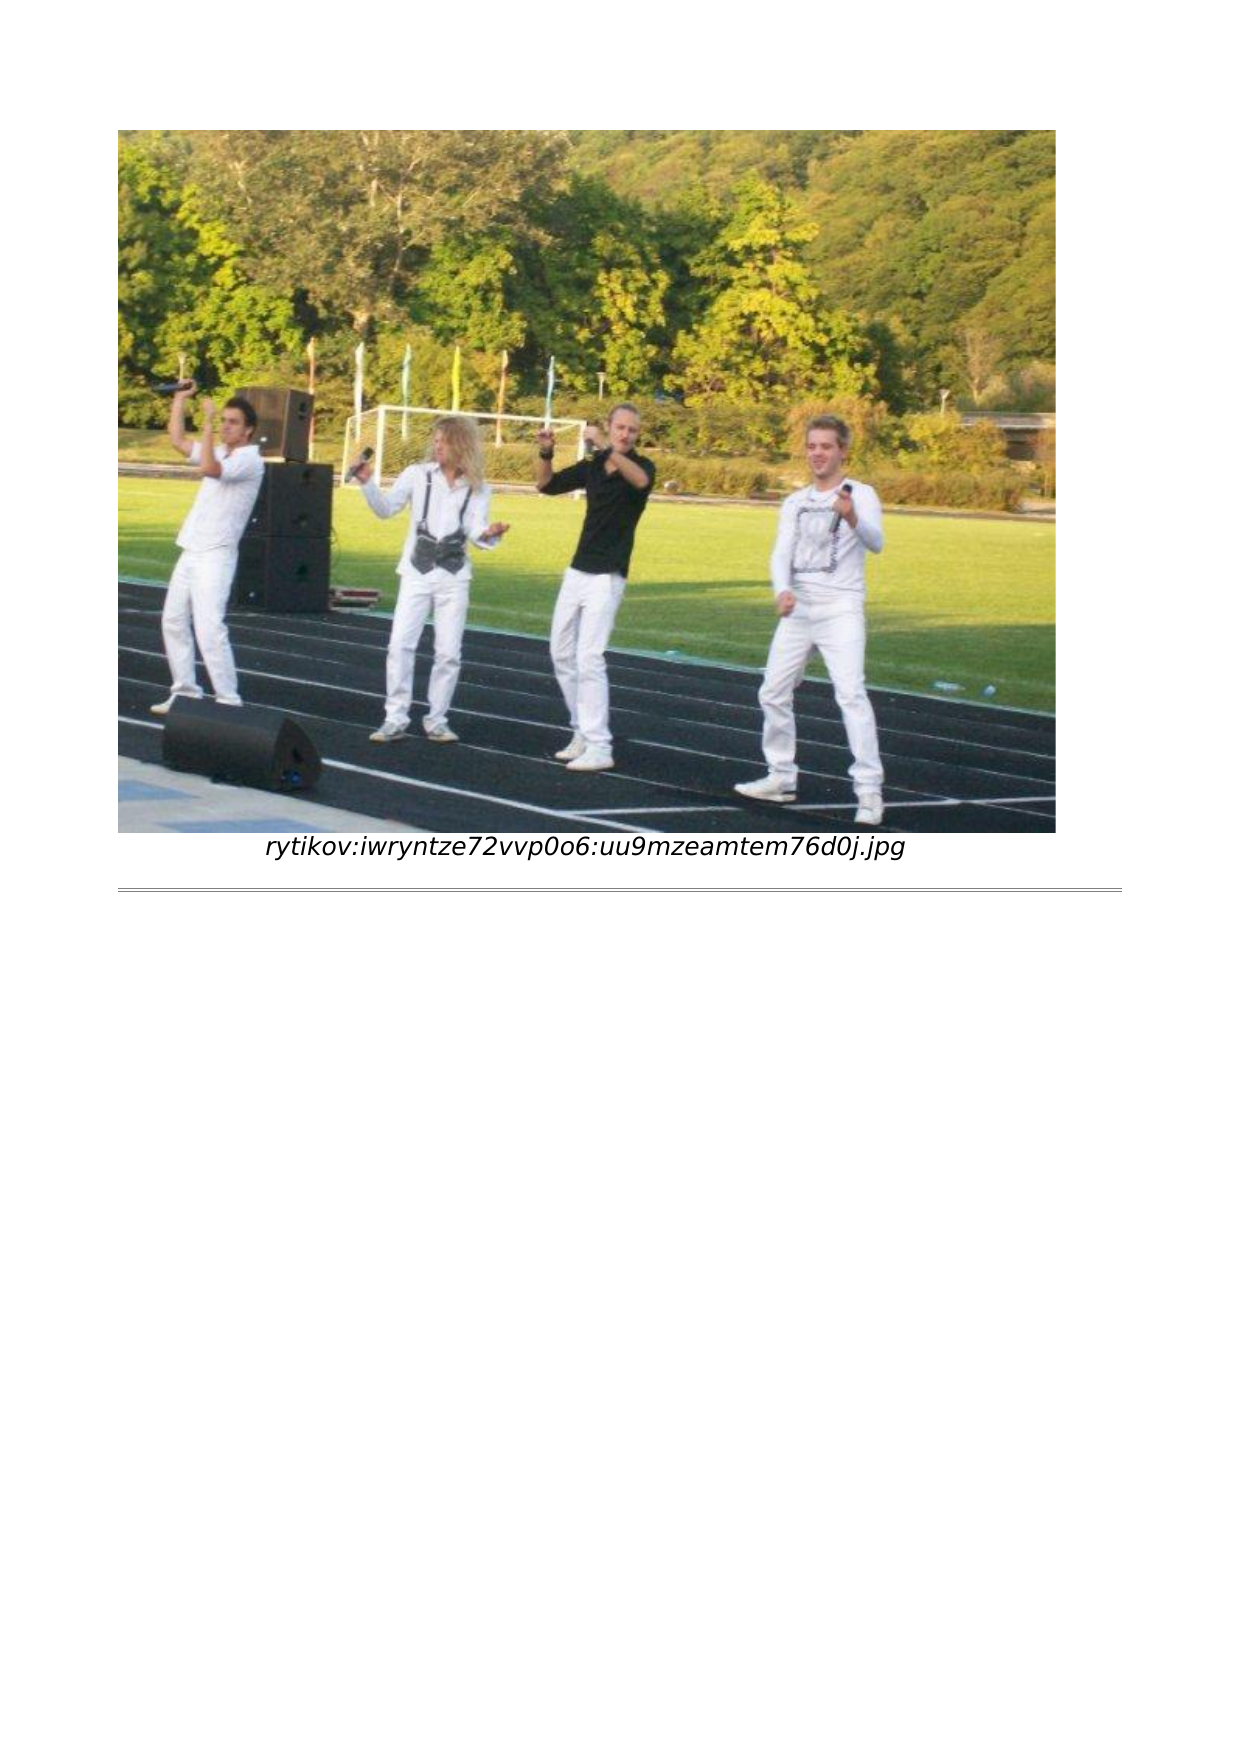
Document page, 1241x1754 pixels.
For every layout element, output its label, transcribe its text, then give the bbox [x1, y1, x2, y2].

picture [118, 130, 1056, 833]
text rytikov:iwryntze72vvp0o6:uu9mzeamtem76d0j.jpg [118, 833, 1056, 861]
